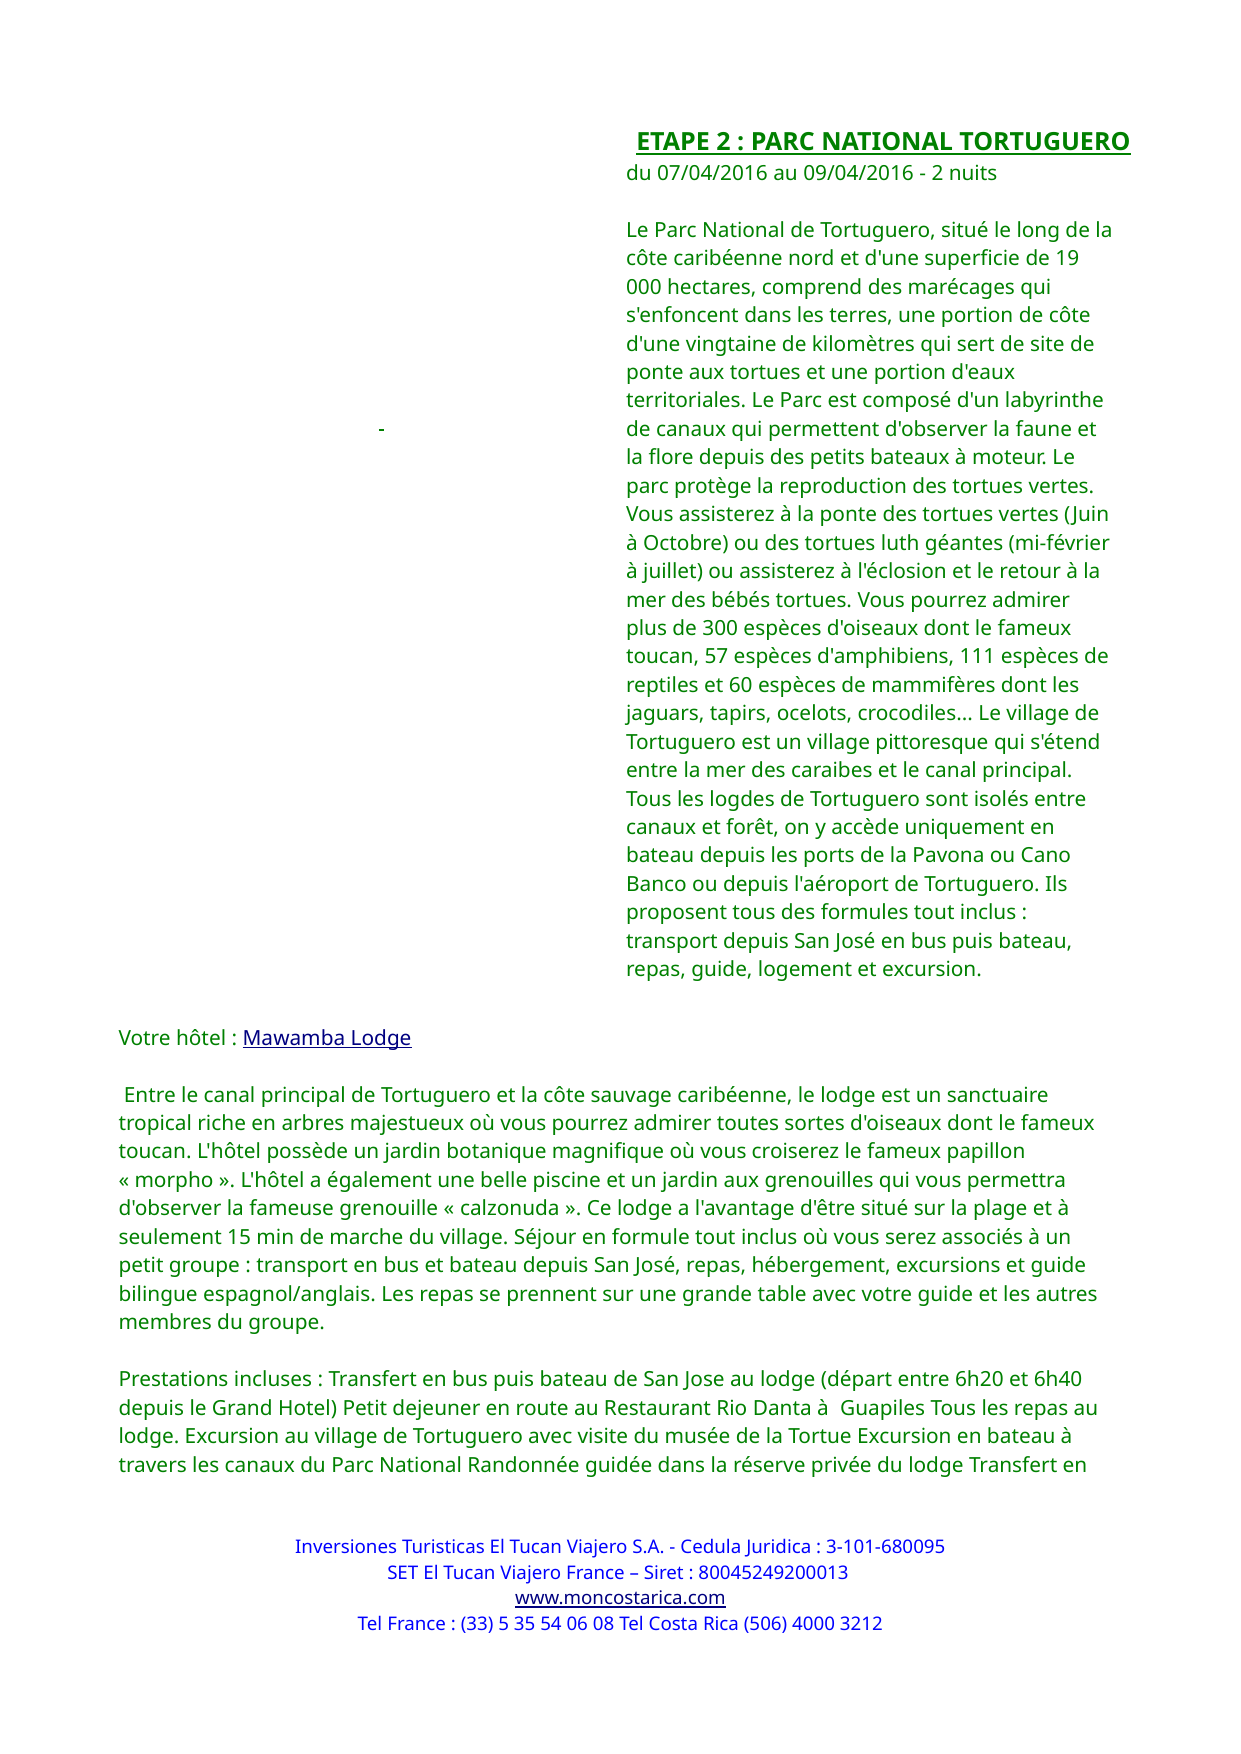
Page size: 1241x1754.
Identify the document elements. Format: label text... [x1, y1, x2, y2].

table_header [118, 118, 620, 988]
text Votre hôtel : Mawamba Lodge [118, 1023, 1122, 1051]
table_header ETAPE 2 : PARC NATIONAL TORTUGUERO du 07/04/2016 au 09/04/2016 - 2 nuits Le Parc National de Tortuguero, situé le long de la côte caribéenne nord et d'une superficie de 19 000 hectares, comprend des marécages qui s'enfoncent dans les terres, une portion de côte d'une vingtaine de kilomètres qui sert de site de ponte aux tortues et une portion d'eaux territoriales. Le Parc est composé d'un labyrinthe de canaux qui permettent d'observer la faune et la flore depuis des petits bateaux à moteur. Le parc protège la reproduction des tortues vertes. Vous assisterez à la ponte des tortues vertes (Juin à Octobre) ou des tortues luth géantes (mi-février à juillet) ou assisterez à l'éclosion et le retour à la mer des bébés tortues. Vous pourrez admirer plus de 300 espèces d'oiseaux dont le fameux toucan, 57 espèces d'amphibiens, 111 espèces de reptiles et 60 espèces de mammifères dont les jaguars, tapirs, ocelots, crocodiles... Le village de Tortuguero est un village pittoresque qui s'étend entre la mer des caraibes et le canal principal. Tous les logdes de Tortuguero sont isolés entre canaux et forêt, on y accède uniquement en bateau depuis les ports de la Pavona ou Cano Banco ou depuis l'aéroport de Tortuguero. Ils proposent tous des formules tout inclus : transport depuis San José en bus puis bateau, repas, guide, logement et excursion. [620, 118, 1122, 988]
text Prestations incluses : Transfert en bus puis bateau de San Jose au lodge (départ entre 6h20 et 6h40 depuis le Grand Hotel) Petit dejeuner en route au Restaurant Rio Danta à Guapiles Tous les repas au lodge. Excursion au village de Tortuguero avec visite du musée de la Tortue Excursion en bateau à travers les canaux du Parc National Randonnée guidée dans la réserve privée du lodge Transfert en [118, 1364, 1122, 1478]
text Entre le canal principal de Tortuguero et la côte sauvage caribéenne, le lodge est un sanctuaire tropical riche en arbres majestueux où vous pourrez admirer toutes sortes d'oiseaux dont le fameux toucan. L'hôtel possède un jardin botanique magnifique où vous croiserez le fameux papillon « morpho ». L'hôtel a également une belle piscine et un jardin aux grenouilles qui vous permettra d'observer la fameuse grenouille « calzonuda ». Ce lodge a l'avantage d'être situé sur la plage et à seulement 15 min de marche du village. Séjour en formule tout inclus où vous serez associés à un petit groupe : transport en bus et bateau depuis San José, repas, hébergement, excursions et guide bilingue espagnol/anglais. Les repas se prennent sur une grande table avec votre guide et les autres membres du groupe. [118, 1080, 1122, 1336]
